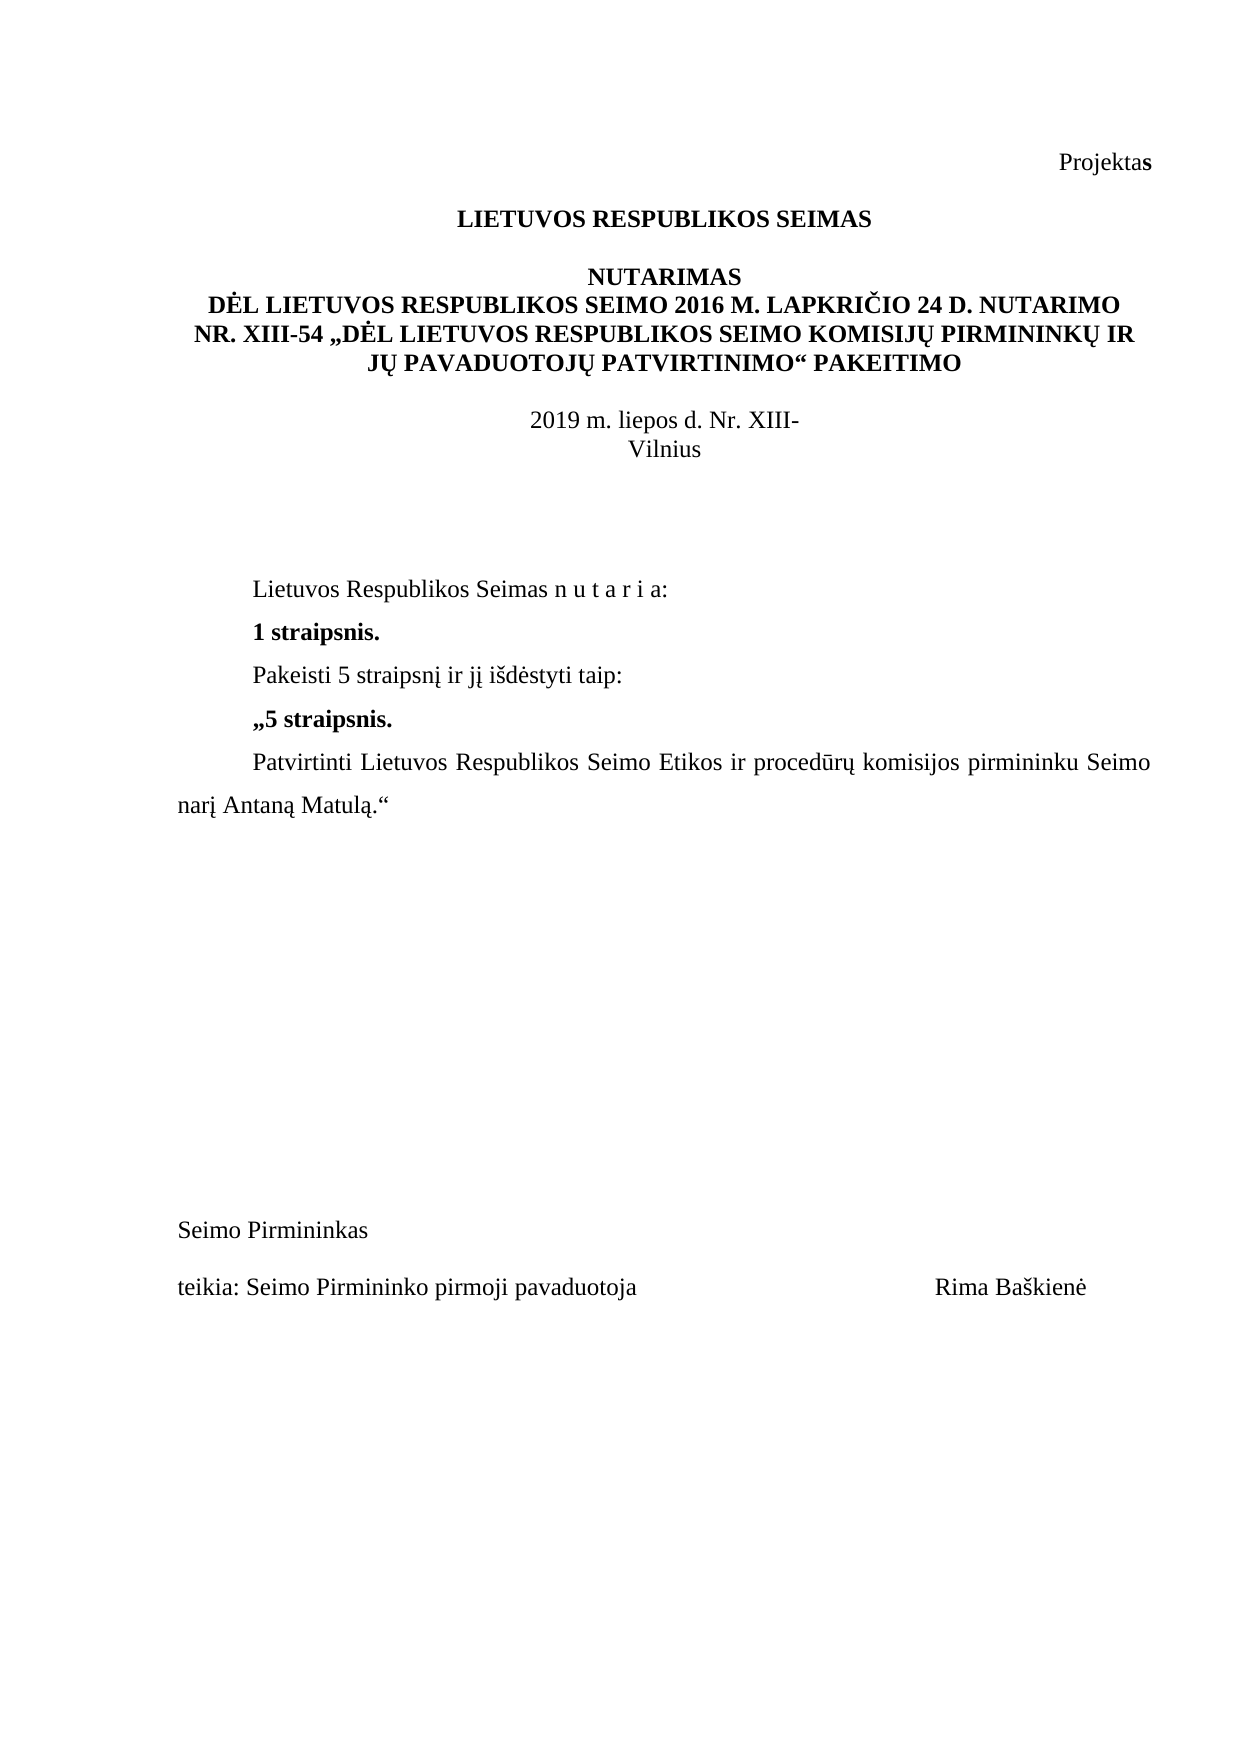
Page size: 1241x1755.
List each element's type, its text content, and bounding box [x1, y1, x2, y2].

text 1 straipsnis. [177, 617, 1152, 646]
text Lietuvos Respublikos Seimas nutaria: [177, 574, 1152, 603]
text Patvirtinti Lietuvos Respublikos Seimo Etikos ir procedūrų komisijos pirmininku Seimo narį Antaną Matulą.“ [177, 747, 1152, 819]
text Vilnius [177, 434, 1152, 463]
text Projektas [177, 147, 1152, 176]
text NUTARIMAS [177, 262, 1152, 291]
text LIETUVOS RESPUBLIKOS SEIMAS [177, 204, 1152, 233]
text teikia: Seimo Pirmininko pirmoji pavaduotoja Rima Baškienė [177, 1272, 1152, 1301]
text Pakeisti 5 straipsnį ir jį išdėstyti taip: [177, 661, 1152, 689]
text Seimo Pirmininkas [177, 1215, 1152, 1243]
text 2019 m. liepos d. Nr. XIII- [177, 406, 1152, 434]
text DĖL LIETUVOS RESPUBLIKOS SEIMO 2016 M. LAPKRIČIO 24 D. NUTARIMO NR. XIII-54 „DĖL LIETUVOS RESPUBLIKOS SEIMO KOMISIJŲ PIRMININKŲ IR JŲ PAVADUOTOJŲ PATVIRTINIMO“ PAKEITIMO [177, 291, 1152, 377]
text „5 straipsnis. [177, 704, 1152, 732]
